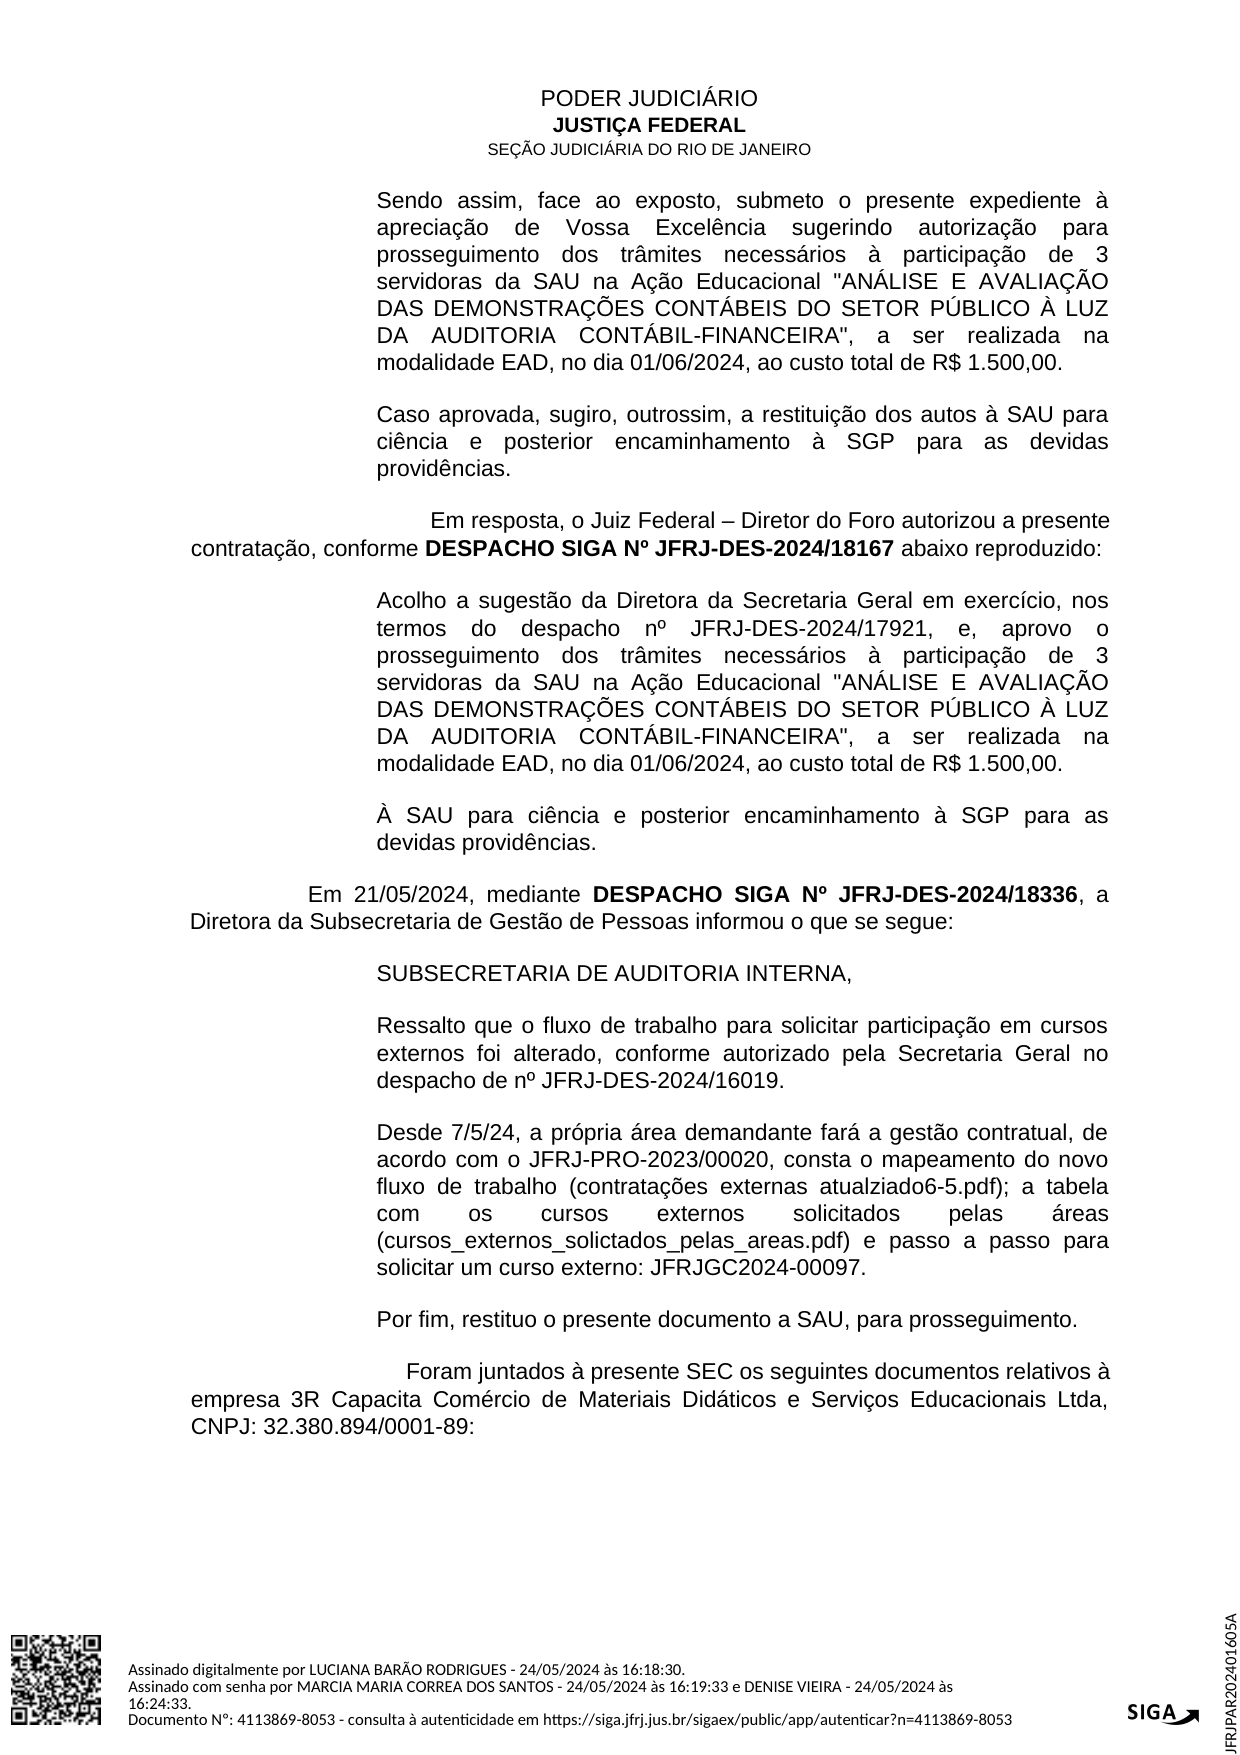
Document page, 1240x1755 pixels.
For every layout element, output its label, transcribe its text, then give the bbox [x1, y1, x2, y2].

text Acolho a sugestão da Diretora da Secretaria Geral em exercício, nos termos do despacho nº JFRJ-DES-2024/17921, e, aprovo o prosseguimento dos trâmites necessários à participação de 3 servidoras da SAU na Ação Educacional "ANÁLISE E AVALIAÇÃO DAS DEMONSTRAÇÕES CONTÁBEIS DO SETOR PÚBLICO À LUZ DA AUDITORIA CONTÁBIL-FINANCEIRA", a ser realizada na modalidade EAD, no dia 01/06/2024, ao custo total de R$ 1.500,00. [376, 587, 1109, 776]
text SUBSECRETARIA DE AUDITORIA INTERNA, [376, 960, 1109, 987]
text contratação, conforme DESPACHO SIGA Nº JFRJ-DES-2024/18167 abaixo reproduzido: [191, 535, 1109, 562]
text Ressalto que o fluxo de trabalho para solicitar participação em cursos externos foi alterado, conforme autorizado pela Secretaria Geral no despacho de nº JFRJ-DES-2024/16019. [376, 1012, 1109, 1093]
text Sendo assim, face ao exposto, submeto o presente expediente à apreciação de Vossa Excelência sugerindo autorização para prosseguimento dos trâmites necessários à participação de 3 servidoras da SAU na Ação Educacional "ANÁLISE E AVALIAÇÃO DAS DEMONSTRAÇÕES CONTÁBEIS DO SETOR PÚBLICO À LUZ DA AUDITORIA CONTÁBIL-FINANCEIRA", a ser realizada na modalidade EAD, no dia 01/06/2024, ao custo total de R$ 1.500,00. [376, 187, 1109, 376]
text Foram juntados à presente SEC os seguintes documentos relativos à [189, 1358, 1110, 1385]
text Em resposta, o Juiz Federal – Diretor do Foro autorizou a presente [189, 507, 1110, 534]
text À SAU para ciência e posterior encaminhamento à SGP para as devidas providências. [376, 802, 1109, 856]
text Caso aprovada, sugiro, outrossim, a restituição dos autos à SAU para ciência e posterior encaminhamento à SGP para as devidas providências. [376, 401, 1109, 482]
text empresa 3R Capacita Comércio de Materiais Didáticos e Serviços Educacionais Ltda, CNPJ: 32.380.894/0001-89: [191, 1386, 1109, 1440]
text Por fim, restituo o presente documento a SAU, para prosseguimento. [376, 1306, 1109, 1333]
text Em 21/05/2024, mediante DESPACHO SIGA Nº JFRJ-DES-2024/18336, a Diretora da Subsecretaria de Gestão de Pessoas informou o que se segue: [189, 881, 1109, 935]
text Desde 7/5/24, a própria área demandante fará a gestão contratual, de acordo com o JFRJ-PRO-2023/00020, consta o mapeamento do novo fluxo de trabalho (contratações externas atualziado6-5.pdf); a tabela com os cursos externos solicitados pelas áreas (cursos_externos_solictados_pelas_areas.pdf) e passo a passo para solicitar um curso externo: JFRJGC2024-00097. [376, 1119, 1109, 1281]
